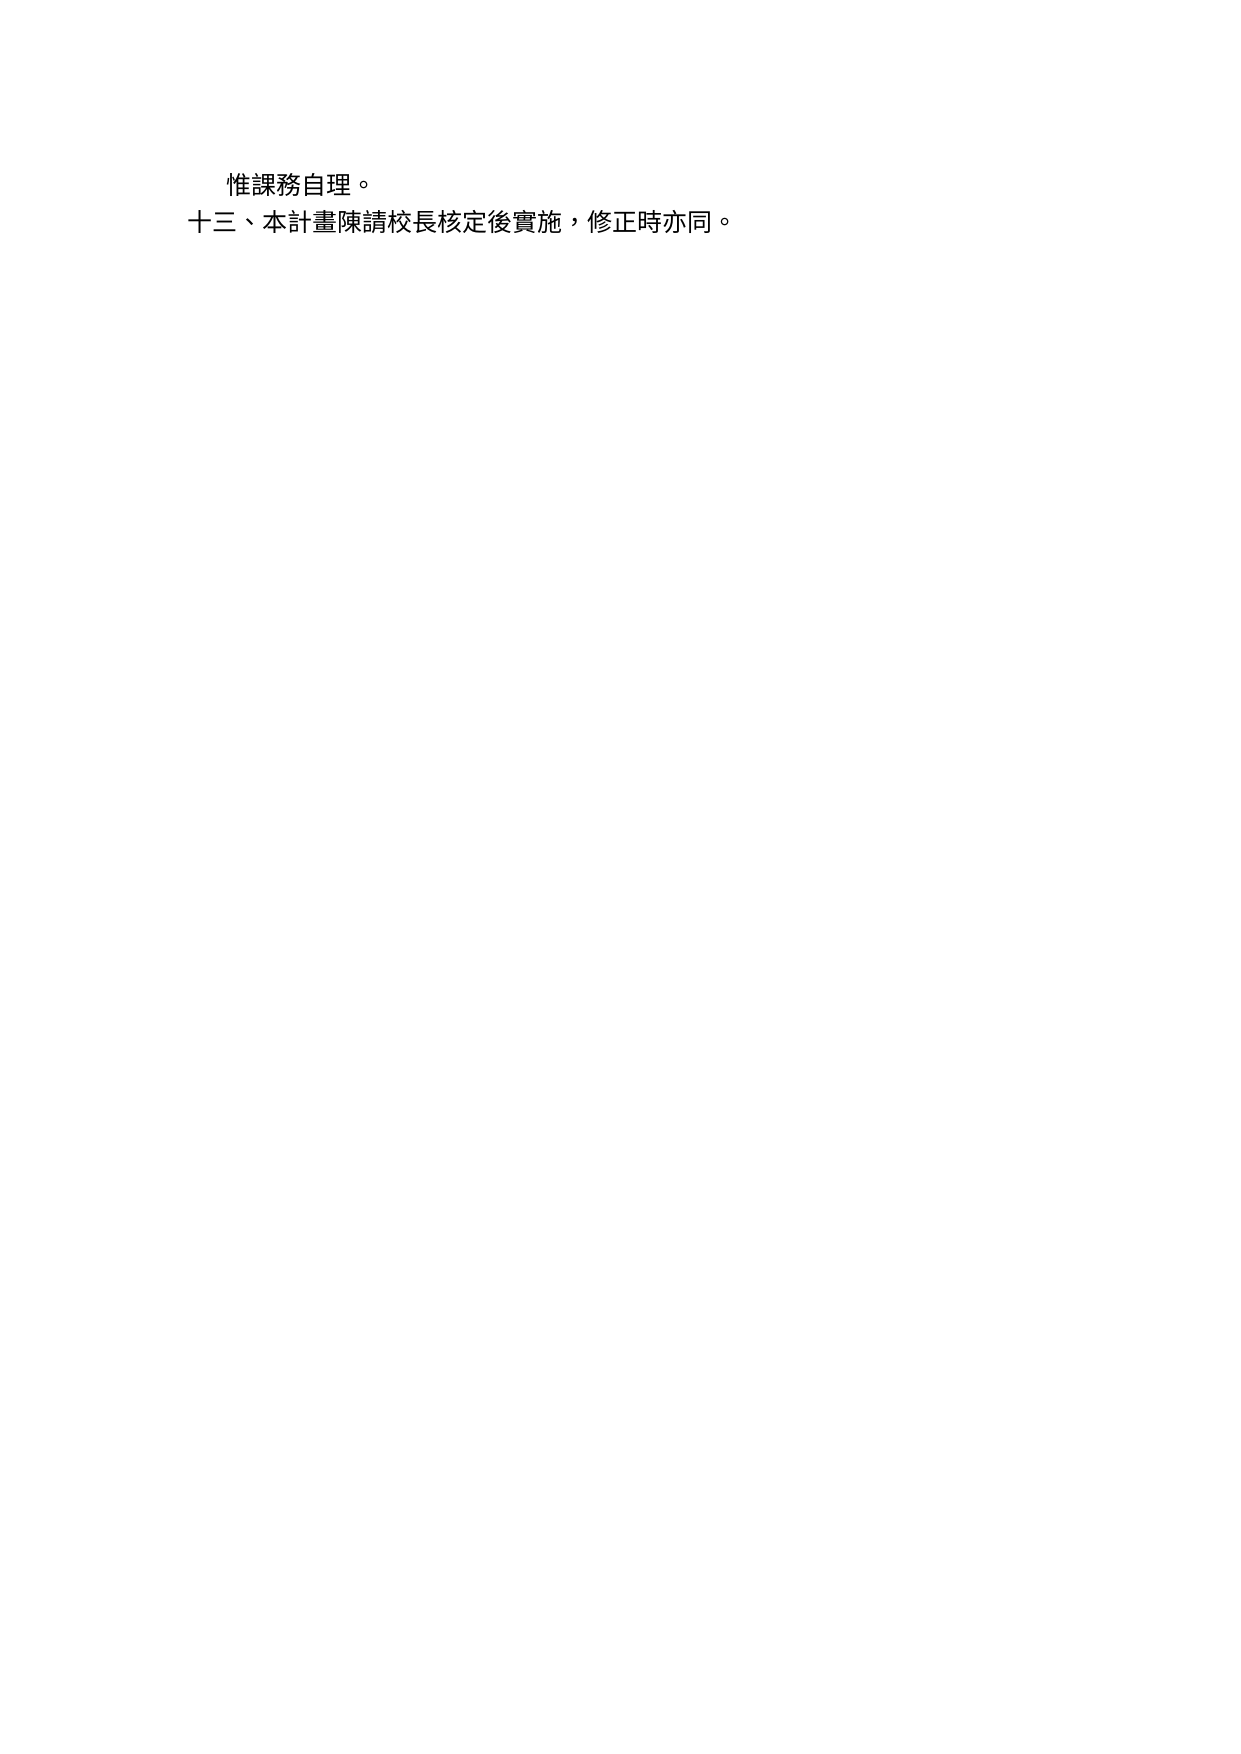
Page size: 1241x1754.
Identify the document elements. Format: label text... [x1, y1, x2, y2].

text 十三、本計畫陳請校長核定後實施，修正時亦同。 [187, 164, 1053, 202]
